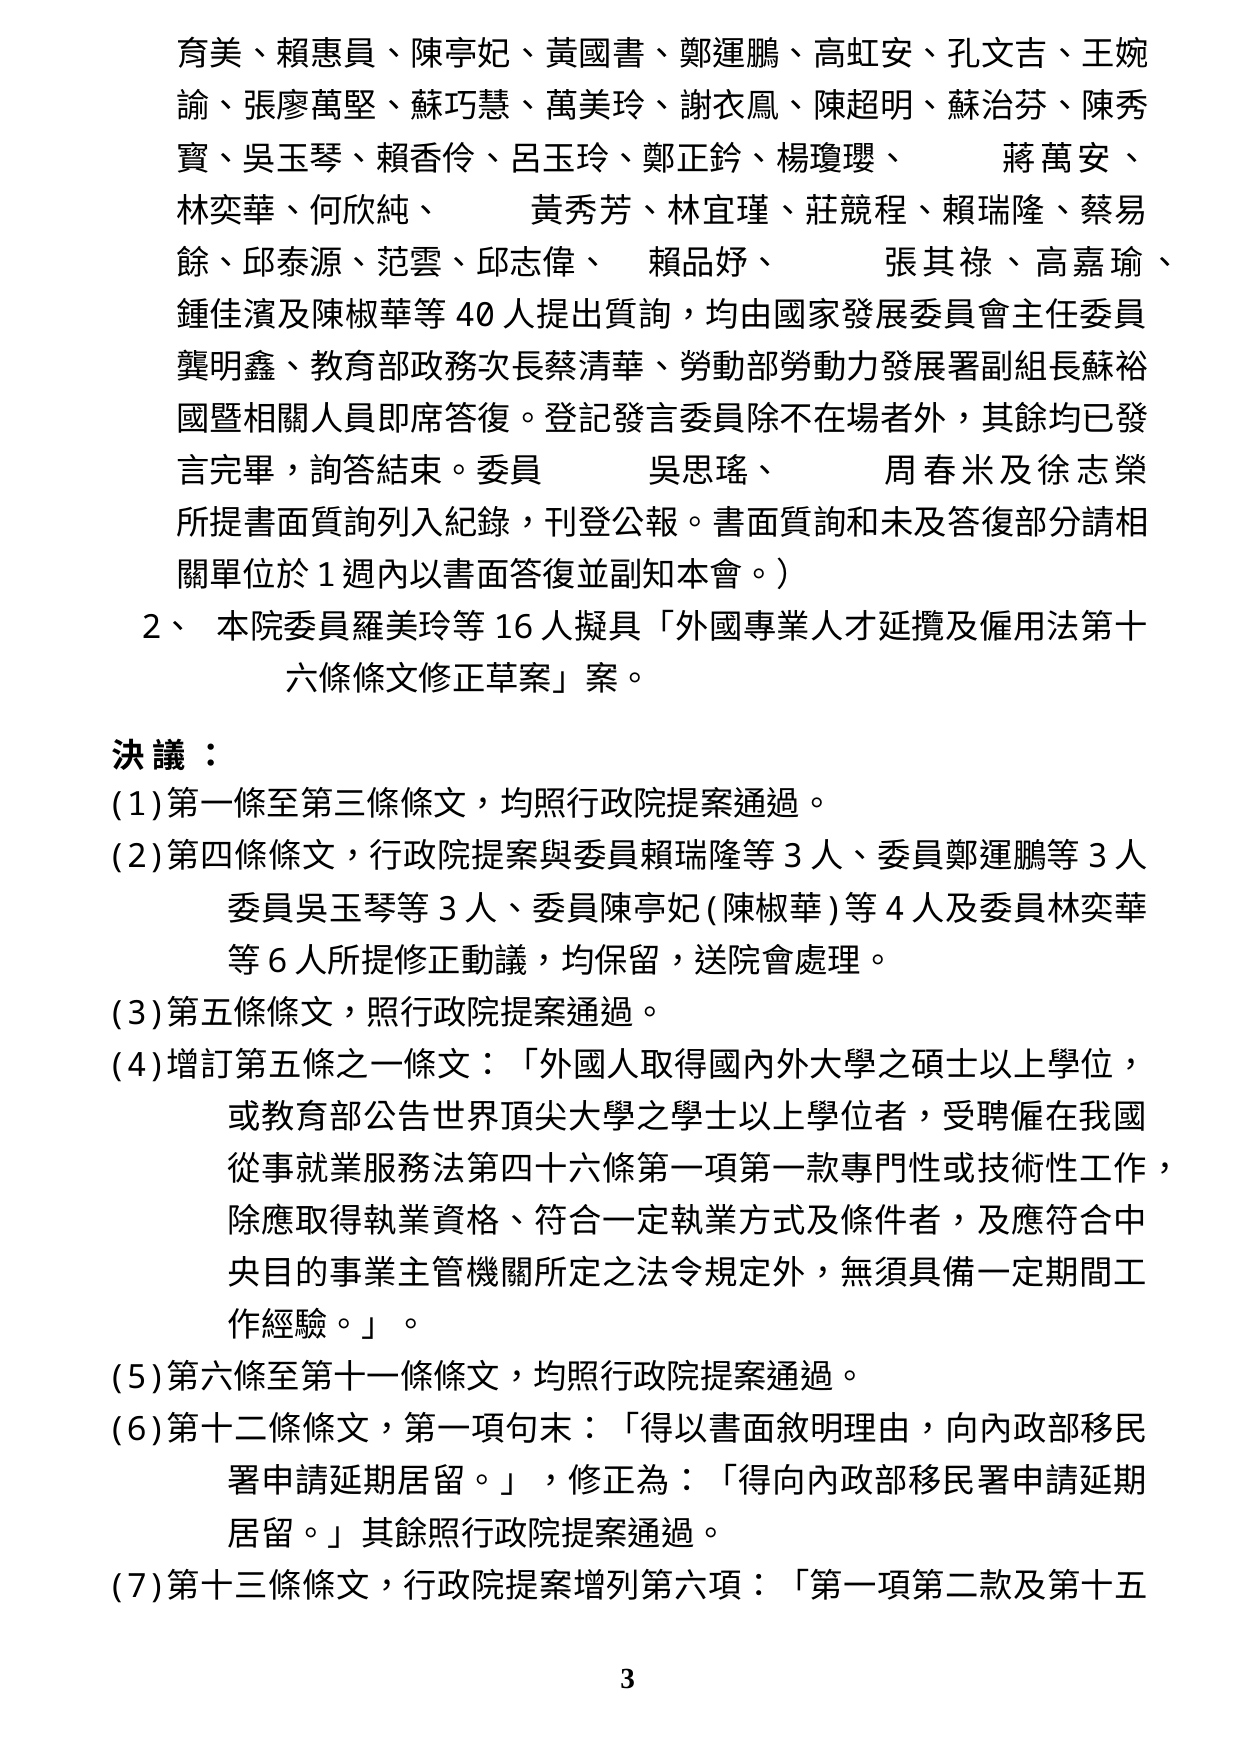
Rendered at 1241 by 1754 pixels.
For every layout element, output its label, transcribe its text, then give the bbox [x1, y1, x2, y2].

list 第十三條條文，行政院提案增列第六項：「第一項第二款及第十五 [107, 1555, 1148, 1607]
list 第四條條文，行政院提案與委員賴瑞隆等3人、委員鄭運鵬等3人、委員吳玉琴等3人、委員陳亭妃(陳椒華)等4人及委員林奕華等6人所提修正動議，均保留，送院會處理。 [107, 826, 1148, 982]
text （討論事項合併詢答。委員羅美玲說明提案要旨，國家發展委員會主任委員龔明鑫報告後，委員邱議瑩、李德維、林岱樺、蔡壁如、張育美、賴惠員、陳亭妃、黃國書、鄭運鵬、高虹安、孔文吉、王婉諭、張廖萬堅、蘇巧慧、萬美玲、謝衣鳯、陳超明、蘇治芬、陳秀寳、吳玉琴、賴香伶、呂玉玲、鄭正鈐、楊瓊瓔、 蔣萬安、林奕華、何欣純、 黃秀芳、林宜瑾、莊競程、賴瑞隆、蔡易餘、邱泰源、范雲、邱志偉、 賴品妤、 張其祿、高嘉瑜、鍾佳濱及陳椒華等40人提出質詢，均由國家發展委員會主任委員龔明鑫、教育部政務次長蔡清華、勞動部勞動力發展署副組長蘇裕國暨相關人員即席答復。登記發言委員除不在場者外，其餘均已發言完畢，詢答結束。委員 吳思瑤、 周春米及徐志榮所提書面質詢列入紀錄，刊登公報。書面質詢和未及答復部分請相關單位於1週內以書面答復並副知本會。） [141, 24, 1148, 597]
text 決議： [107, 712, 1148, 774]
list 第十二條條文，第一項句末：「得以書面敘明理由，向內政部移民署申請延期居留。」，修正為：「得向內政部移民署申請延期居留。」其餘照行政院提案通過。 [107, 1399, 1148, 1555]
list 第六條至第十一條條文，均照行政院提案通過。 [107, 1347, 1148, 1399]
list 本院委員羅美玲等16人擬具「外國專業人才延攬及僱用法第十六條條文修正草案」案。 [141, 597, 1148, 701]
list 第五條條文，照行政院提案通過。 [107, 982, 1148, 1034]
list 第一條至第三條條文，均照行政院提案通過。 [107, 774, 1148, 826]
list 增訂第五條之一條文：「外國人取得國內外大學之碩士以上學位，或教育部公告世界頂尖大學之學士以上學位者，受聘僱在我國從事就業服務法第四十六條第一項第一款專門性或技術性工作，除應取得執業資格、符合一定執業方式及條件者，及應符合中央目的事業主管機關所定之法令規定外，無須具備一定期間工作經驗。」。 [107, 1034, 1148, 1347]
